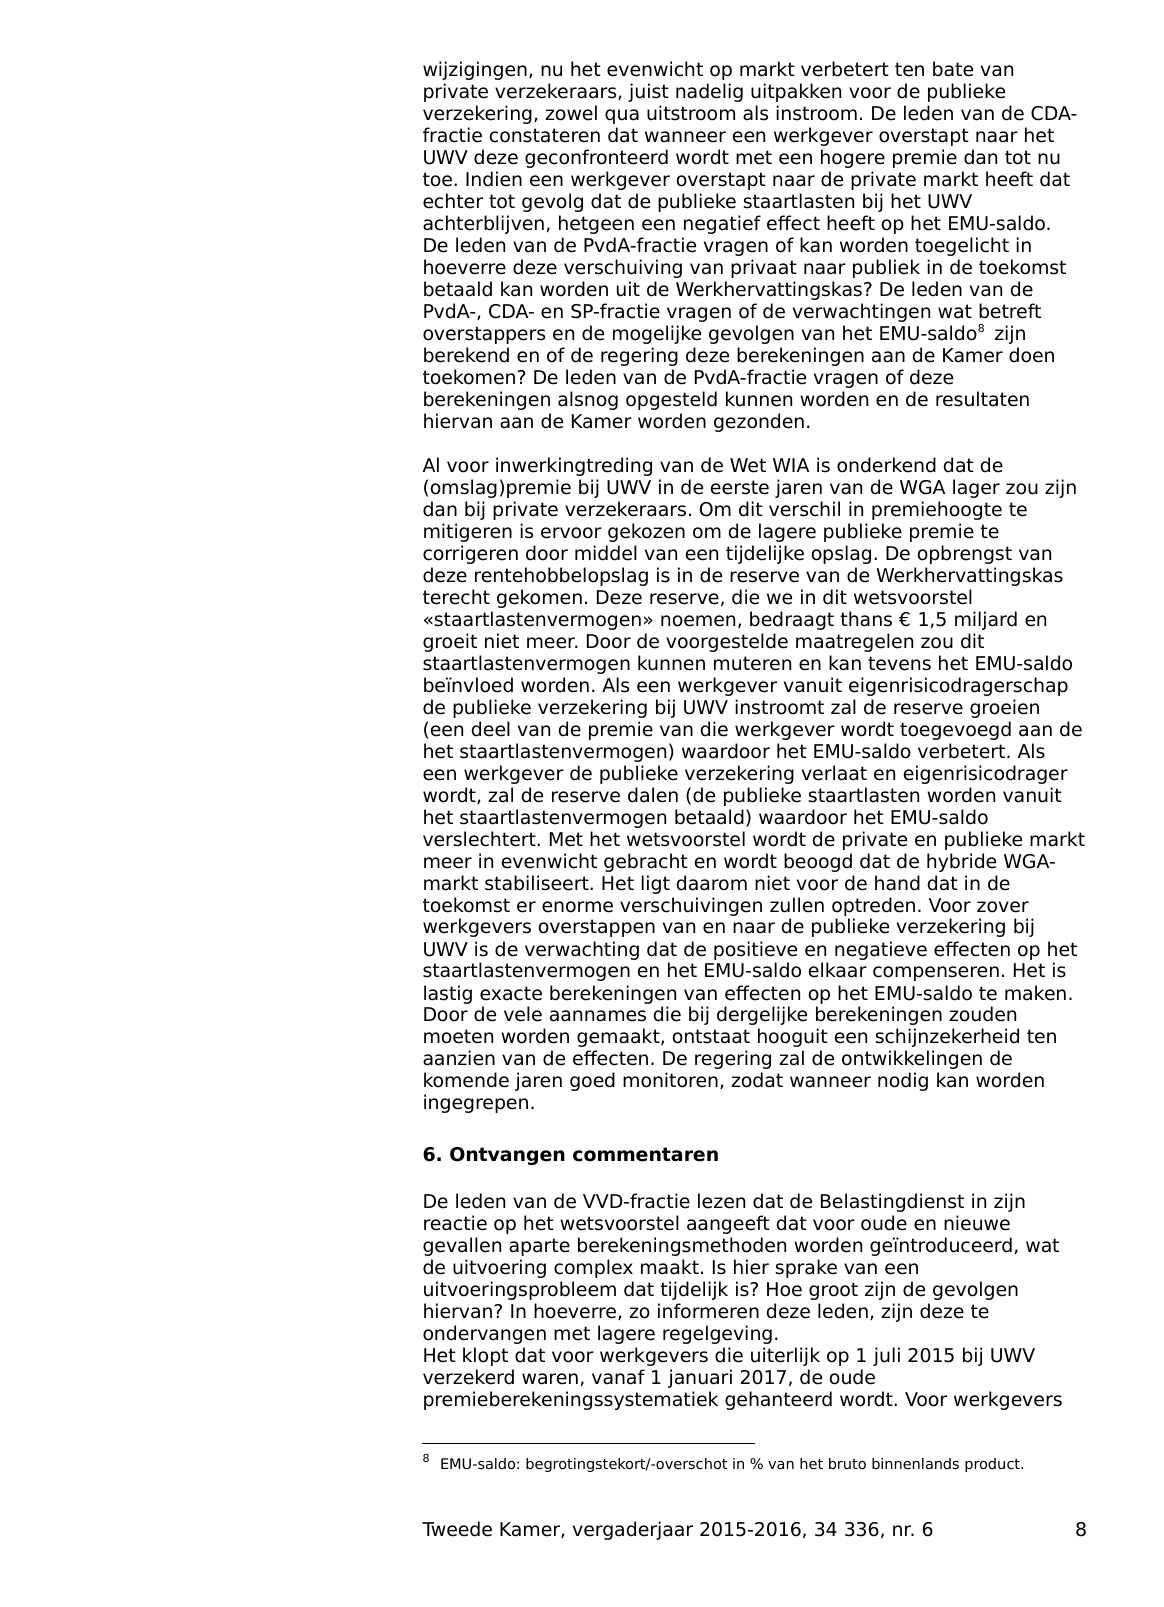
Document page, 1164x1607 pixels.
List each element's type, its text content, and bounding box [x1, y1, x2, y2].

text wijzigingen, nu het evenwicht op markt verbetert ten bate van private verzekeraars, juist nadelig uitpakken voor de publieke verzekering, zowel qua uitstroom als instroom. De leden van de CDA-fractie constateren dat wanneer een werkgever overstapt naar het UWV deze geconfronteerd wordt met een hogere premie dan tot nu toe. Indien een werkgever overstapt naar de private markt heeft dat echter tot gevolg dat de publieke staartlasten bij het UWV achterblijven, hetgeen een negatief effect heeft op het EMU-saldo. [422, 59, 1087, 235]
text De leden van de VVD-fractie lezen dat de Belastingdienst in zijn reactie op het wetsvoorstel aangeeft dat voor oude en nieuwe gevallen aparte berekeningsmethoden worden geïntroduceerd, wat de uitvoering complex maakt. Is hier sprake van een uitvoeringsprobleem dat tijdelijk is? Hoe groot zijn de gevolgen hiervan? In hoeverre, zo informeren deze leden, zijn deze te ondervangen met lagere regelgeving. [422, 1191, 1087, 1345]
subtitle 6. Ontvangen commentaren [422, 1144, 1087, 1166]
text Al voor inwerkingtreding van de Wet WIA is onderkend dat de (omslag)premie bij UWV in de eerste jaren van de WGA lager zou zijn dan bij private verzekeraars. Om dit verschil in premiehoogte te mitigeren is ervoor gekozen om de lagere publieke premie te corrigeren door middel van een tijdelijke opslag. De opbrengst van deze rentehobbelopslag is in de reserve van de Werkhervattingskas terecht gekomen. Deze reserve, die we in dit wetsvoorstel «staartlastenvermogen» noemen, bedraagt thans € 1,5 miljard en groeit niet meer. Door de voorgestelde maatregelen zou dit staartlastenvermogen kunnen muteren en kan tevens het EMU-saldo beïnvloed worden. Als een werkgever vanuit eigenrisicodragerschap de publieke verzekering bij UWV instroomt zal de reserve groeien (een deel van de premie van die werkgever wordt toegevoegd aan de het staartlastenvermogen) waardoor het EMU-saldo verbetert. Als een werkgever de publieke verzekering verlaat en eigenrisicodrager wordt, zal de reserve dalen (de publieke staartlasten worden vanuit het staartlastenvermogen betaald) waardoor het EMU-saldo verslechtert. Met het wetsvoorstel wordt de private en publieke markt meer in evenwicht gebracht en wordt beoogd dat de hybride WGA-markt stabiliseert. Het ligt daarom niet voor de hand dat in de toekomst er enorme verschuivingen zullen optreden. Voor zover werkgevers overstappen van en naar de publieke verzekering bij UWV is de verwachting dat de positieve en negatieve effecten op het staartlastenvermogen en het EMU-saldo elkaar compenseren. Het is lastig exacte berekeningen van effecten op het EMU-saldo te maken. Door de vele aannames die bij dergelijke berekeningen zouden moeten worden gemaakt, ontstaat hooguit een schijnzekerheid ten aanzien van de effecten. De regering zal de ontwikkelingen de komende jaren goed monitoren, zodat wanneer nodig kan worden ingegrepen. [422, 455, 1087, 1114]
text Het klopt dat voor werkgevers die uiterlijk op 1 juli 2015 bij UWV verzekerd waren, vanaf 1 januari 2017, de oude premieberekeningssystematiek gehanteerd wordt. Voor werkgevers [422, 1345, 1087, 1411]
text De leden van de PvdA-fractie vragen of kan worden toegelicht in hoeverre deze verschuiving van privaat naar publiek in de toekomst betaald kan worden uit de Werkhervattingskas? De leden van de PvdA-, CDA- en SP-fractie vragen of de verwachtingen wat betreft overstappers en de mogelijke gevolgen van het EMU-saldo zijn berekend en of de regering deze berekeningen aan de Kamer doen toekomen? De leden van de PvdA-fractie vragen of deze berekeningen alsnog opgesteld kunnen worden en de resultaten hiervan aan de Kamer worden gezonden. [422, 235, 1087, 433]
text EMU-saldo: begrotingstekort/-overschot in % van het bruto binnenlands product. [422, 1452, 1087, 1474]
